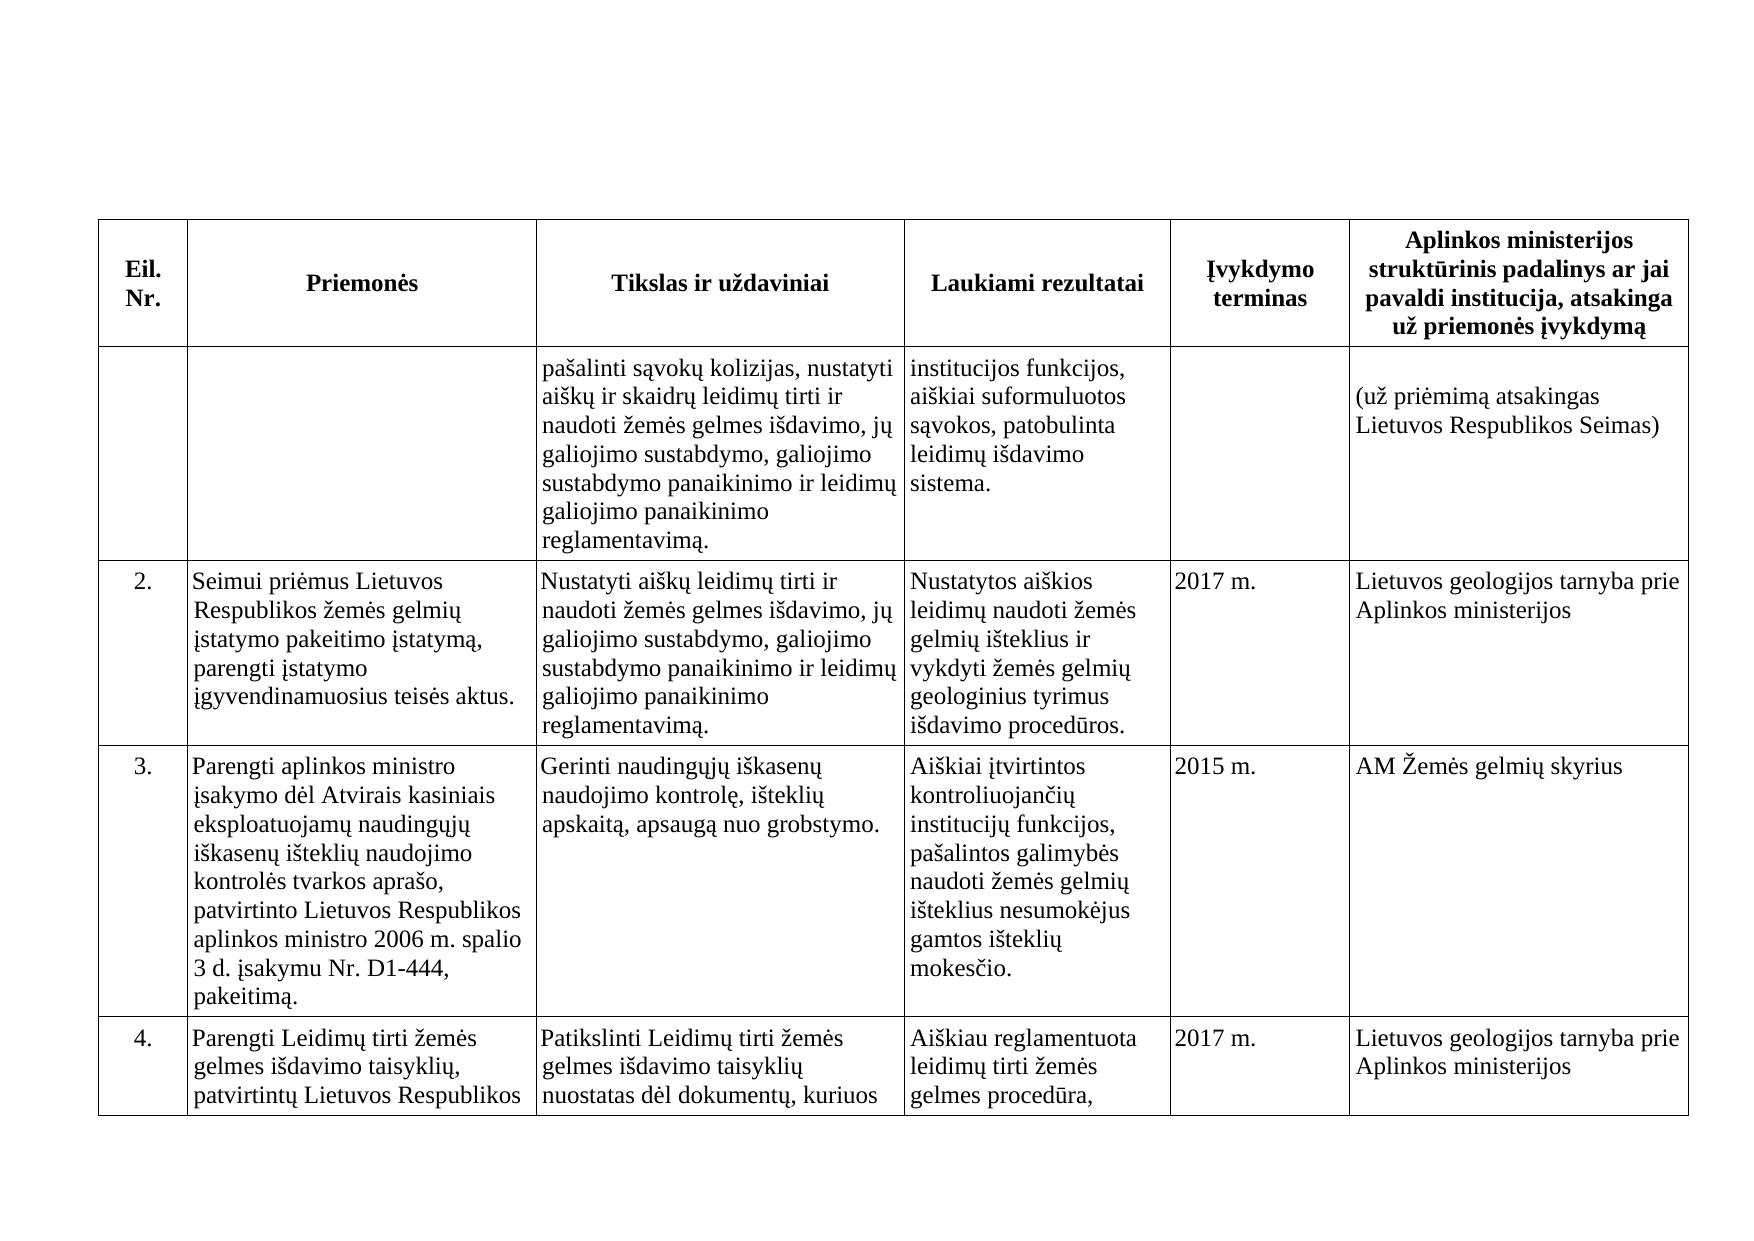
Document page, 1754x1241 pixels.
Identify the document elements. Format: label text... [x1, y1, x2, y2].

table_cell [188, 347, 536, 560]
table_header [1689, 219, 1694, 346]
table_cell Aiškiau reglamentuota leidimų tirti žemės gelmes procedūra, [905, 1017, 1170, 1115]
table_header Aplinkos ministerijos struktūrinis padalinys ar jai pavaldi institucija, atsakinga už priemonės įvykdymą [1350, 220, 1688, 346]
table_cell Gerinti naudingųjų iškasenų naudojimo kontrolę, išteklių apskaitą, apsaugą nuo grobstymo. [537, 746, 904, 1016]
table_header Priemonės [188, 220, 536, 346]
table_cell 2017 m. [1171, 1017, 1349, 1115]
table_cell (už priėmimą atsakingas Lietuvos Respublikos Seimas) [1350, 347, 1688, 560]
table_cell Lietuvos geologijos tarnyba prie Aplinkos ministerijos [1350, 1017, 1688, 1115]
table_cell [99, 347, 187, 560]
table_cell institucijos funkcijos, aiškiai suformuluotos sąvokos, patobulinta leidimų išdavimo sistema. [905, 347, 1170, 560]
table_cell Nustatytos aiškios leidimų naudoti žemės gelmių išteklius ir vykdyti žemės gelmių geologinius tyrimus išdavimo procedūros. [905, 561, 1170, 745]
table_cell AM Žemės gelmių skyrius [1350, 746, 1688, 1016]
table_cell Parengti aplinkos ministro įsakymo dėl Atvirais kasiniais eksploatuojamų naudingųjų iškasenų išteklių naudojimo kontrolės tvarkos aprašo, patvirtinto Lietuvos Respublikos aplinkos ministro 2006 m. spalio 3 d. įsakymu Nr. D1-444, pakeitimą. [188, 746, 536, 1016]
table_cell Parengti Leidimų tirti žemės gelmes išdavimo taisyklių, patvirtintų Lietuvos Respublikos [188, 1017, 536, 1115]
table_cell Patikslinti Leidimų tirti žemės gelmes išdavimo taisyklių nuostatas dėl dokumentų, kuriuos [537, 1017, 904, 1115]
table_header Laukiami rezultatai [905, 220, 1170, 346]
table_cell [1689, 346, 1694, 560]
table_header Tikslas ir uždaviniai [537, 220, 904, 346]
table_cell [1689, 1016, 1694, 1115]
table_cell Seimui priėmus Lietuvos Respublikos žemės gelmių įstatymo pakeitimo įstatymą, parengti įstatymo įgyvendinamuosius teisės aktus. [188, 561, 536, 745]
table_cell pašalinti sąvokų kolizijas, nustatyti aiškų ir skaidrų leidimų tirti ir naudoti žemės gelmes išdavimo, jų galiojimo sustabdymo, galiojimo sustabdymo panaikinimo ir leidimų galiojimo panaikinimo reglamentavimą. [537, 347, 904, 560]
table_cell Nustatyti aiškų leidimų tirti ir naudoti žemės gelmes išdavimo, jų galiojimo sustabdymo, galiojimo sustabdymo panaikinimo ir leidimų galiojimo panaikinimo reglamentavimą. [537, 561, 904, 745]
table_cell [1689, 745, 1694, 1016]
table_header Eil. Nr. [99, 220, 187, 346]
table_cell 3. [99, 746, 187, 1016]
table_cell 2. [99, 561, 187, 745]
table_cell Aiškiai įtvirtintos kontroliuojančių institucijų funkcijos, pašalintos galimybės naudoti žemės gelmių išteklius nesumokėjus gamtos išteklių mokesčio. [905, 746, 1170, 1016]
table_cell Lietuvos geologijos tarnyba prie Aplinkos ministerijos [1350, 561, 1688, 745]
table_cell 2017 m. [1171, 561, 1349, 745]
table_header Įvykdymo terminas [1171, 220, 1349, 346]
table_cell 4. [99, 1017, 187, 1115]
table_cell [1689, 560, 1694, 745]
table_cell [1171, 347, 1349, 560]
table_cell 2015 m. [1171, 746, 1349, 1016]
